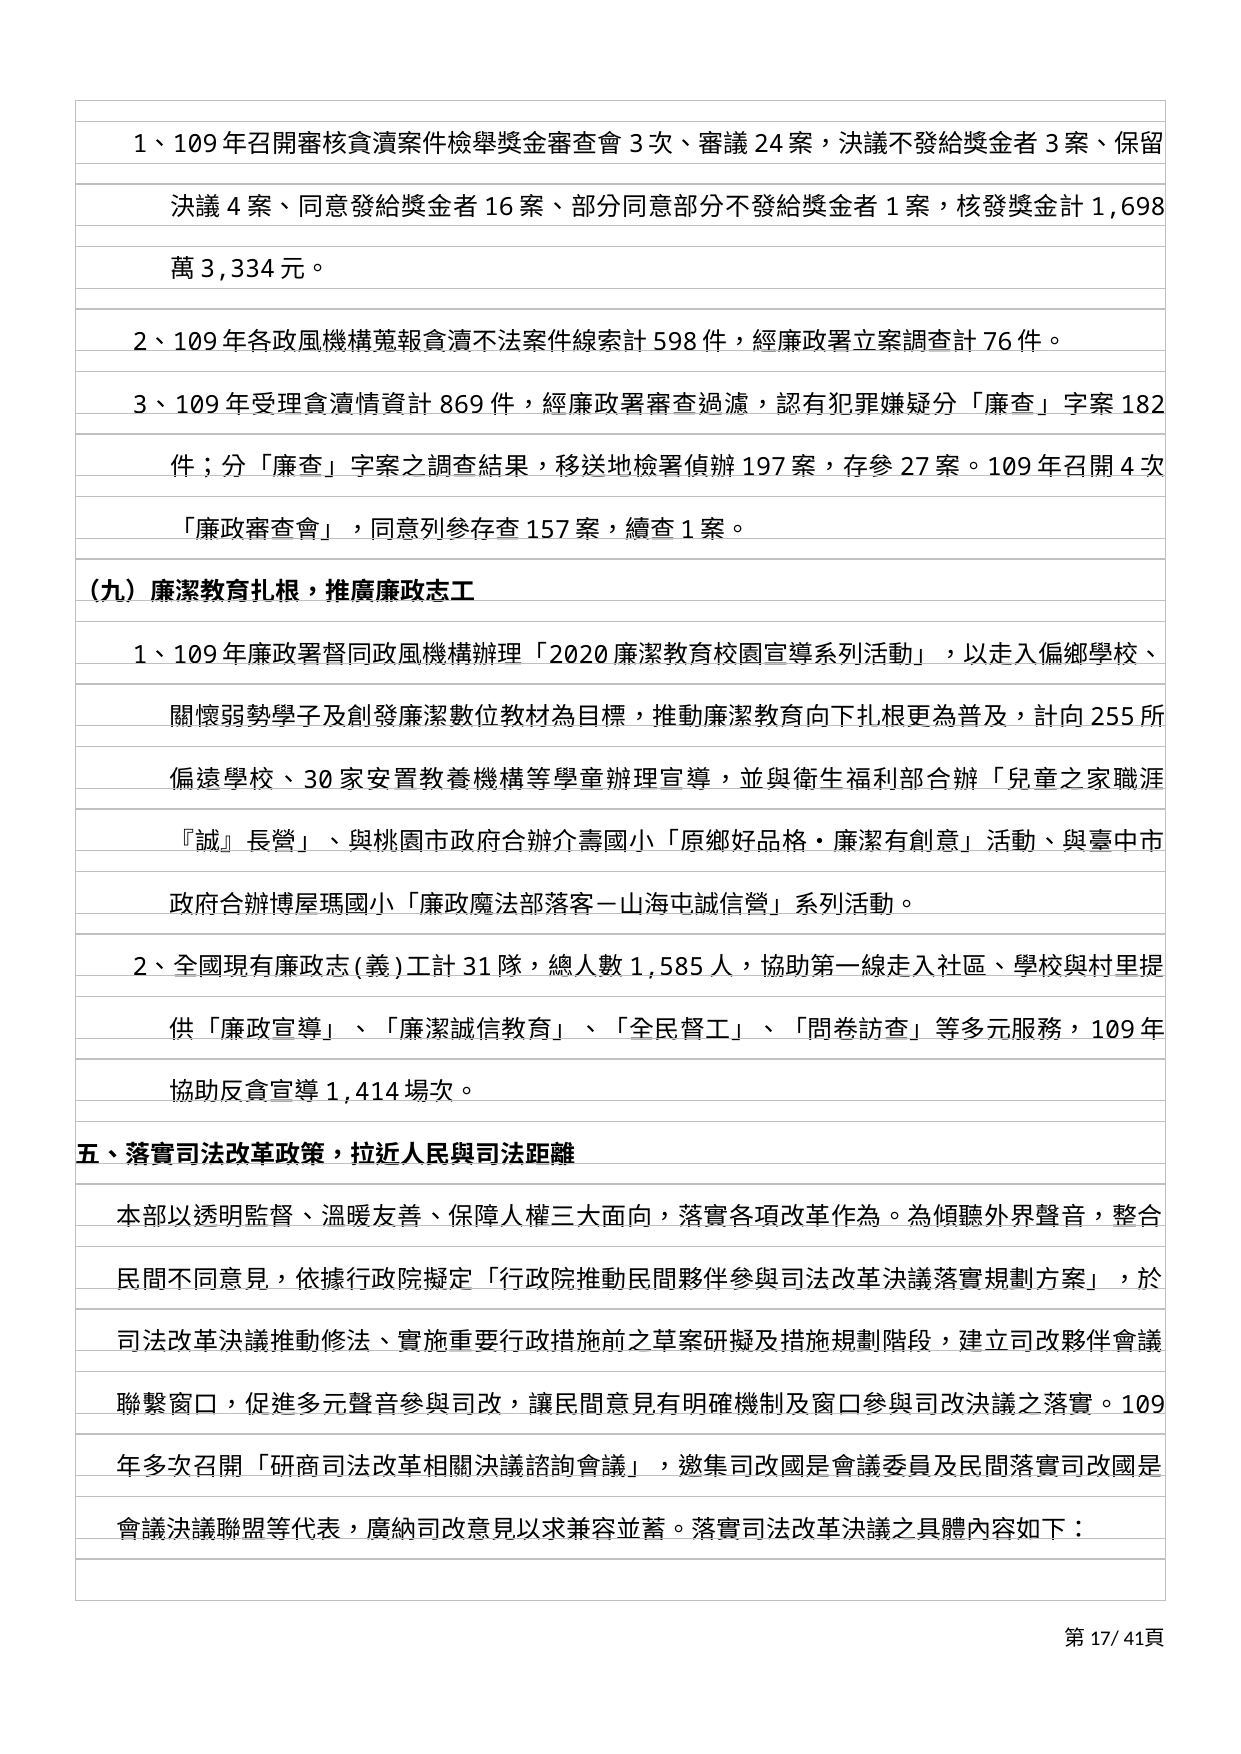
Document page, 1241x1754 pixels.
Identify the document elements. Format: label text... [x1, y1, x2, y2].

text 3、109年受理貪瀆情資計869件，經廉政署審查過濾，認有犯罪嫌疑分「廉查」字案182件；分「廉查」字案之調查結果，移送地檢署偵辦197案，存參27案。109年召開4次「廉政審查會」，同意列參存查157案，續查1案。 [132, 414, 1165, 433]
text 2、全國現有廉政志(義)工計31隊，總人數1,585人，協助第一線走入社區、學校與村里提供「廉政宣導」、「廉潔誠信教育」、「全民督工」、「問卷訪查」等多元服務，109年協助反貪宣導1,414場次。 [132, 997, 1165, 1038]
text [132, 164, 1165, 183]
text 本部以透明監督、溫暖友善、保障人權三大面向，落實各項改革作為。為傾聽外界聲音，整合民間不同意見，依據行政院擬定「行政院推動民間夥伴參與司法改革決議落實規劃方案」，於司法改革決議推動修法、實施重要行政措施前之草案研擬及措施規劃階段，建立司改夥伴會議聯繫窗口，促進多元聲音參與司改，讓民間意見有明確機制及窗口參與司改決議之落實。109年多次召開「研商司法改革相關決議諮詢會議」，邀集司改國是會議委員及民間落實司改國是會議決議聯盟等代表，廣納司改意見以求兼容並蓄。落實司法改革決議之具體內容如下： [117, 1173, 1165, 1183]
text 本部以透明監督、溫暖友善、保障人權三大面向，落實各項改革作為。為傾聽外界聲音，整合民間不同意見，依據行政院擬定「行政院推動民間夥伴參與司法改革決議落實規劃方案」，於司法改革決議推動修法、實施重要行政措施前之草案研擬及措施規劃階段，建立司改夥伴會議聯繫窗口，促進多元聲音參與司改，讓民間意見有明確機制及窗口參與司改決議之落實。109年多次召開「研商司法改革相關決議諮詢會議」，邀集司改國是會議委員及民間落實司改國是會議決議聯盟等代表，廣納司改意見以求兼容並蓄。落實司法改革決議之具體內容如下： [117, 1372, 1165, 1413]
text 1、109年廉政署督同政風機構辦理「2020廉潔教育校園宣導系列活動」，以走入偏鄉學校、關懷弱勢學子及創發廉潔數位教材為目標，推動廉潔教育向下扎根更為普及，計向255所偏遠學校、30家安置教養機構等學童辦理宣導，並與衛生福利部合辦「兒童之家職涯『誠』長營」、與桃園市政府合辦介壽國小「原鄉好品格‧廉潔有創意」活動、與臺中市政府合辦博屋瑪國小「廉政魔法部落客－山海屯誠信營」系列活動。 [132, 664, 1165, 683]
text 2、109年各政風機構蒐報貪瀆不法案件線索計598件，經廉政署立案調查計76件。 [132, 351, 1165, 361]
text [76, 1164, 1165, 1173]
text 本部以透明監督、溫暖友善、保障人權三大面向，落實各項改革作為。為傾聽外界聲音，整合民間不同意見，依據行政院擬定「行政院推動民間夥伴參與司法改革決議落實規劃方案」，於司法改革決議推動修法、實施重要行政措施前之草案研擬及措施規劃階段，建立司改夥伴會議聯繫窗口，促進多元聲音參與司改，讓民間意見有明確機制及窗口參與司改決議之落實。109年多次召開「研商司法改革相關決議諮詢會議」，邀集司改國是會議委員及民間落實司改國是會議決議聯盟等代表，廣納司改意見以求兼容並蓄。落實司法改革決議之具體內容如下： [117, 1351, 1165, 1371]
text 3、109年受理貪瀆情資計869件，經廉政署審查過濾，認有犯罪嫌疑分「廉查」字案182件；分「廉查」字案之調查結果，移送地檢署偵辦197案，存參27案。109年召開4次「廉政審查會」，同意列參存查157案，續查1案。 [132, 539, 1165, 548]
text 本部以透明監督、溫暖友善、保障人權三大面向，落實各項改革作為。為傾聽外界聲音，整合民間不同意見，依據行政院擬定「行政院推動民間夥伴參與司法改革決議落實規劃方案」，於司法改革決議推動修法、實施重要行政措施前之草案研擬及措施規劃階段，建立司改夥伴會議聯繫窗口，促進多元聲音參與司改，讓民間意見有明確機制及窗口參與司改決議之落實。109年多次召開「研商司法改革相關決議諮詢會議」，邀集司改國是會議委員及民間落實司改國是會議決議聯盟等代表，廣納司改意見以求兼容並蓄。落實司法改革決議之具體內容如下： [117, 1476, 1165, 1496]
text 決議4案、同意發給獎金者16案、部分同意部分不發給獎金者1案，核發獎金計1,698 [132, 185, 1165, 225]
text 本部以透明監督、溫暖友善、保障人權三大面向，落實各項改革作為。為傾聽外界聲音，整合民間不同意見，依據行政院擬定「行政院推動民間夥伴參與司法改革決議落實規劃方案」，於司法改革決議推動修法、實施重要行政措施前之草案研擬及措施規劃階段，建立司改夥伴會議聯繫窗口，促進多元聲音參與司改，讓民間意見有明確機制及窗口參與司改決議之落實。109年多次召開「研商司法改革相關決議諮詢會議」，邀集司改國是會議委員及民間落實司改國是會議決議聯盟等代表，廣納司改意見以求兼容並蓄。落實司法改革決議之具體內容如下： [117, 1289, 1165, 1308]
text （九）廉潔教育扎根，推廣廉政志工 [76, 601, 1165, 611]
text 2、全國現有廉政志(義)工計31隊，總人數1,585人，協助第一線走入社區、學校與村里提供「廉政宣導」、「廉潔誠信教育」、「全民督工」、「問卷訪查」等多元服務，109年協助反貪宣導1,414場次。 [132, 1101, 1165, 1111]
text （九）廉潔教育扎根，推廣廉政志工 [76, 548, 1165, 558]
text 3、109年受理貪瀆情資計869件，經廉政署審查過濾，認有犯罪嫌疑分「廉查」字案182件；分「廉查」字案之調查結果，移送地檢署偵辦197案，存參27案。109年召開4次「廉政審查會」，同意列參存查157案，續查1案。 [132, 435, 1165, 475]
text 本部以透明監督、溫暖友善、保障人權三大面向，落實各項改革作為。為傾聽外界聲音，整合民間不同意見，依據行政院擬定「行政院推動民間夥伴參與司法改革決議落實規劃方案」，於司法改革決議推動修法、實施重要行政措施前之草案研擬及措施規劃階段，建立司改夥伴會議聯繫窗口，促進多元聲音參與司改，讓民間意見有明確機制及窗口參與司改決議之落實。109年多次召開「研商司法改革相關決議諮詢會議」，邀集司改國是會議委員及民間落實司改國是會議決議聯盟等代表，廣納司改意見以求兼容並蓄。落實司法改革決議之具體內容如下： [117, 1185, 1165, 1225]
text 2、全國現有廉政志(義)工計31隊，總人數1,585人，協助第一線走入社區、學校與村里提供「廉政宣導」、「廉潔誠信教育」、「全民督工」、「問卷訪查」等多元服務，109年協助反貪宣導1,414場次。 [132, 1039, 1165, 1058]
text 1、109年廉政署督同政風機構辦理「2020廉潔教育校園宣導系列活動」，以走入偏鄉學校、關懷弱勢學子及創發廉潔數位教材為目標，推動廉潔教育向下扎根更為普及，計向255所偏遠學校、30家安置教養機構等學童辦理宣導，並與衛生福利部合辦「兒童之家職涯『誠』長營」、與桃園市政府合辦介壽國小「原鄉好品格‧廉潔有創意」活動、與臺中市政府合辦博屋瑪國小「廉政魔法部落客－山海屯誠信營」系列活動。 [132, 726, 1165, 746]
text 1、109年廉政署督同政風機構辦理「2020廉潔教育校園宣導系列活動」，以走入偏鄉學校、關懷弱勢學子及創發廉潔數位教材為目標，推動廉潔教育向下扎根更為普及，計向255所偏遠學校、30家安置教養機構等學童辦理宣導，並與衛生福利部合辦「兒童之家職涯『誠』長營」、與桃園市政府合辦介壽國小「原鄉好品格‧廉潔有創意」活動、與臺中市政府合辦博屋瑪國小「廉政魔法部落客－山海屯誠信營」系列活動。 [132, 789, 1165, 808]
text 本部以透明監督、溫暖友善、保障人權三大面向，落實各項改革作為。為傾聽外界聲音，整合民間不同意見，依據行政院擬定「行政院推動民間夥伴參與司法改革決議落實規劃方案」，於司法改革決議推動修法、實施重要行政措施前之草案研擬及措施規劃階段，建立司改夥伴會議聯繫窗口，促進多元聲音參與司改，讓民間意見有明確機制及窗口參與司改決議之落實。109年多次召開「研商司法改革相關決議諮詢會議」，邀集司改國是會議委員及民間落實司改國是會議決議聯盟等代表，廣納司改意見以求兼容並蓄。落實司法改革決議之具體內容如下： [117, 1226, 1165, 1246]
text 1、109年廉政署督同政風機構辦理「2020廉潔教育校園宣導系列活動」，以走入偏鄉學校、關懷弱勢學子及創發廉潔數位教材為目標，推動廉潔教育向下扎根更為普及，計向255所偏遠學校、30家安置教養機構等學童辦理宣導，並與衛生福利部合辦「兒童之家職涯『誠』長營」、與桃園市政府合辦介壽國小「原鄉好品格‧廉潔有創意」活動、與臺中市政府合辦博屋瑪國小「廉政魔法部落客－山海屯誠信營」系列活動。 [132, 685, 1165, 725]
text 本部以透明監督、溫暖友善、保障人權三大面向，落實各項改革作為。為傾聽外界聲音，整合民間不同意見，依據行政院擬定「行政院推動民間夥伴參與司法改革決議落實規劃方案」，於司法改革決議推動修法、實施重要行政措施前之草案研擬及措施規劃階段，建立司改夥伴會議聯繫窗口，促進多元聲音參與司改，讓民間意見有明確機制及窗口參與司改決議之落實。109年多次召開「研商司法改革相關決議諮詢會議」，邀集司改國是會議委員及民間落實司改國是會議決議聯盟等代表，廣納司改意見以求兼容並蓄。落實司法改革決議之具體內容如下： [117, 1414, 1165, 1433]
text 本部以透明監督、溫暖友善、保障人權三大面向，落實各項改革作為。為傾聽外界聲音，整合民間不同意見，依據行政院擬定「行政院推動民間夥伴參與司法改革決議落實規劃方案」，於司法改革決議推動修法、實施重要行政措施前之草案研擬及措施規劃階段，建立司改夥伴會議聯繫窗口，促進多元聲音參與司改，讓民間意見有明確機制及窗口參與司改決議之落實。109年多次召開「研商司法改革相關決議諮詢會議」，邀集司改國是會議委員及民間落實司改國是會議決議聯盟等代表，廣納司改意見以求兼容並蓄。落實司法改革決議之具體內容如下： [117, 1310, 1165, 1350]
text 本部以透明監督、溫暖友善、保障人權三大面向，落實各項改革作為。為傾聽外界聲音，整合民間不同意見，依據行政院擬定「行政院推動民間夥伴參與司法改革決議落實規劃方案」，於司法改革決議推動修法、實施重要行政措施前之草案研擬及措施規劃階段，建立司改夥伴會議聯繫窗口，促進多元聲音參與司改，讓民間意見有明確機制及窗口參與司改決議之落實。109年多次召開「研商司法改革相關決議諮詢會議」，邀集司改國是會議委員及民間落實司改國是會議決議聯盟等代表，廣納司改意見以求兼容並蓄。落實司法改革決議之具體內容如下： [117, 1435, 1165, 1475]
text 2、109年各政風機構蒐報貪瀆不法案件線索計598件，經廉政署立案調查計76件。 [132, 298, 1165, 308]
text 五、落實司法改革政策，拉近人民與司法距離 [76, 1122, 1165, 1163]
text 1、109年廉政署督同政風機構辦理「2020廉潔教育校園宣導系列活動」，以走入偏鄉學校、關懷弱勢學子及創發廉潔數位教材為目標，推動廉潔教育向下扎根更為普及，計向255所偏遠學校、30家安置教養機構等學童辦理宣導，並與衛生福利部合辦「兒童之家職涯『誠』長營」、與桃園市政府合辦介壽國小「原鄉好品格‧廉潔有創意」活動、與臺中市政府合辦博屋瑪國小「廉政魔法部落客－山海屯誠信營」系列活動。 [132, 622, 1165, 663]
text 1、109年廉政署督同政風機構辦理「2020廉潔教育校園宣導系列活動」，以走入偏鄉學校、關懷弱勢學子及創發廉潔數位教材為目標，推動廉潔教育向下扎根更為普及，計向255所偏遠學校、30家安置教養機構等學童辦理宣導，並與衛生福利部合辦「兒童之家職涯『誠』長營」、與桃園市政府合辦介壽國小「原鄉好品格‧廉潔有創意」活動、與臺中市政府合辦博屋瑪國小「廉政魔法部落客－山海屯誠信營」系列活動。 [132, 872, 1165, 913]
text 3、109年受理貪瀆情資計869件，經廉政署審查過濾，認有犯罪嫌疑分「廉查」字案182件；分「廉查」字案之調查結果，移送地檢署偵辦197案，存參27案。109年召開4次「廉政審查會」，同意列參存查157案，續查1案。 [132, 372, 1165, 413]
text 本部以透明監督、溫暖友善、保障人權三大面向，落實各項改革作為。為傾聽外界聲音，整合民間不同意見，依據行政院擬定「行政院推動民間夥伴參與司法改革決議落實規劃方案」，於司法改革決議推動修法、實施重要行政措施前之草案研擬及措施規劃階段，建立司改夥伴會議聯繫窗口，促進多元聲音參與司改，讓民間意見有明確機制及窗口參與司改決議之落實。109年多次召開「研商司法改革相關決議諮詢會議」，邀集司改國是會議委員及民間落實司改國是會議決議聯盟等代表，廣納司改意見以求兼容並蓄。落實司法改革決議之具體內容如下： [117, 1539, 1165, 1548]
text 2、全國現有廉政志(義)工計31隊，總人數1,585人，協助第一線走入社區、學校與村里提供「廉政宣導」、「廉潔誠信教育」、「全民督工」、「問卷訪查」等多元服務，109年協助反貪宣導1,414場次。 [132, 935, 1165, 975]
text 1、109年廉政署督同政風機構辦理「2020廉潔教育校園宣導系列活動」，以走入偏鄉學校、關懷弱勢學子及創發廉潔數位教材為目標，推動廉潔教育向下扎根更為普及，計向255所偏遠學校、30家安置教養機構等學童辦理宣導，並與衛生福利部合辦「兒童之家職涯『誠』長營」、與桃園市政府合辦介壽國小「原鄉好品格‧廉潔有創意」活動、與臺中市政府合辦博屋瑪國小「廉政魔法部落客－山海屯誠信營」系列活動。 [132, 747, 1165, 788]
text 3、109年受理貪瀆情資計869件，經廉政署審查過濾，認有犯罪嫌疑分「廉查」字案182件；分「廉查」字案之調查結果，移送地檢署偵辦197案，存參27案。109年召開4次「廉政審查會」，同意列參存查157案，續查1案。 [132, 476, 1165, 496]
text （九）廉潔教育扎根，推廣廉政志工 [76, 560, 1165, 600]
text [76, 1111, 1165, 1121]
text 2、全國現有廉政志(義)工計31隊，總人數1,585人，協助第一線走入社區、學校與村里提供「廉政宣導」、「廉潔誠信教育」、「全民督工」、「問卷訪查」等多元服務，109年協助反貪宣導1,414場次。 [132, 923, 1165, 933]
text 2、全國現有廉政志(義)工計31隊，總人數1,585人，協助第一線走入社區、學校與村里提供「廉政宣導」、「廉潔誠信教育」、「全民督工」、「問卷訪查」等多元服務，109年協助反貪宣導1,414場次。 [132, 1060, 1165, 1100]
text 本部以透明監督、溫暖友善、保障人權三大面向，落實各項改革作為。為傾聽外界聲音，整合民間不同意見，依據行政院擬定「行政院推動民間夥伴參與司法改革決議落實規劃方案」，於司法改革決議推動修法、實施重要行政措施前之草案研擬及措施規劃階段，建立司改夥伴會議聯繫窗口，促進多元聲音參與司改，讓民間意見有明確機制及窗口參與司改決議之落實。109年多次召開「研商司法改革相關決議諮詢會議」，邀集司改國是會議委員及民間落實司改國是會議決議聯盟等代表，廣納司改意見以求兼容並蓄。落實司法改革決議之具體內容如下： [117, 1497, 1165, 1538]
text 3、109年受理貪瀆情資計869件，經廉政署審查過濾，認有犯罪嫌疑分「廉查」字案182件；分「廉查」字案之調查結果，移送地檢署偵辦197案，存參27案。109年召開4次「廉政審查會」，同意列參存查157案，續查1案。 [132, 497, 1165, 538]
text 1、109年廉政署督同政風機構辦理「2020廉潔教育校園宣導系列活動」，以走入偏鄉學校、關懷弱勢學子及創發廉潔數位教材為目標，推動廉潔教育向下扎根更為普及，計向255所偏遠學校、30家安置教養機構等學童辦理宣導，並與衛生福利部合辦「兒童之家職涯『誠』長營」、與桃園市政府合辦介壽國小「原鄉好品格‧廉潔有創意」活動、與臺中市政府合辦博屋瑪國小「廉政魔法部落客－山海屯誠信營」系列活動。 [132, 851, 1165, 871]
text 本部以透明監督、溫暖友善、保障人權三大面向，落實各項改革作為。為傾聽外界聲音，整合民間不同意見，依據行政院擬定「行政院推動民間夥伴參與司法改革決議落實規劃方案」，於司法改革決議推動修法、實施重要行政措施前之草案研擬及措施規劃階段，建立司改夥伴會議聯繫窗口，促進多元聲音參與司改，讓民間意見有明確機制及窗口參與司改決議之落實。109年多次召開「研商司法改革相關決議諮詢會議」，邀集司改國是會議委員及民間落實司改國是會議決議聯盟等代表，廣納司改意見以求兼容並蓄。落實司法改革決議之具體內容如下： [117, 1247, 1165, 1288]
text 3、109年受理貪瀆情資計869件，經廉政署審查過濾，認有犯罪嫌疑分「廉查」字案182件；分「廉查」字案之調查結果，移送地檢署偵辦197案，存參27案。109年召開4次「廉政審查會」，同意列參存查157案，續查1案。 [132, 361, 1165, 371]
text 1、109年廉政署督同政風機構辦理「2020廉潔教育校園宣導系列活動」，以走入偏鄉學校、關懷弱勢學子及創發廉潔數位教材為目標，推動廉潔教育向下扎根更為普及，計向255所偏遠學校、30家安置教養機構等學童辦理宣導，並與衛生福利部合辦「兒童之家職涯『誠』長營」、與桃園市政府合辦介壽國小「原鄉好品格‧廉潔有創意」活動、與臺中市政府合辦博屋瑪國小「廉政魔法部落客－山海屯誠信營」系列活動。 [132, 611, 1165, 621]
text 1、109年廉政署督同政風機構辦理「2020廉潔教育校園宣導系列活動」，以走入偏鄉學校、關懷弱勢學子及創發廉潔數位教材為目標，推動廉潔教育向下扎根更為普及，計向255所偏遠學校、30家安置教養機構等學童辦理宣導，並與衛生福利部合辦「兒童之家職涯『誠』長營」、與桃園市政府合辦介壽國小「原鄉好品格‧廉潔有創意」活動、與臺中市政府合辦博屋瑪國小「廉政魔法部落客－山海屯誠信營」系列活動。 [132, 810, 1165, 850]
text 1、109年廉政署督同政風機構辦理「2020廉潔教育校園宣導系列活動」，以走入偏鄉學校、關懷弱勢學子及創發廉潔數位教材為目標，推動廉潔教育向下扎根更為普及，計向255所偏遠學校、30家安置教養機構等學童辦理宣導，並與衛生福利部合辦「兒童之家職涯『誠』長營」、與桃園市政府合辦介壽國小「原鄉好品格‧廉潔有創意」活動、與臺中市政府合辦博屋瑪國小「廉政魔法部落客－山海屯誠信營」系列活動。 [132, 914, 1165, 923]
text [132, 101, 1165, 121]
text [132, 226, 1165, 246]
text 2、109年各政風機構蒐報貪瀆不法案件線索計598件，經廉政署立案調查計76件。 [132, 310, 1165, 350]
text 2、全國現有廉政志(義)工計31隊，總人數1,585人，協助第一線走入社區、學校與村里提供「廉政宣導」、「廉潔誠信教育」、「全民督工」、「問卷訪查」等多元服務，109年協助反貪宣導1,414場次。 [132, 976, 1165, 996]
text 萬3,334元。 [132, 247, 1165, 288]
text 1、109年召開審核貪瀆案件檢舉獎金審查會3次、審議24案，決議不發給獎金者3案、保留 [132, 122, 1165, 163]
